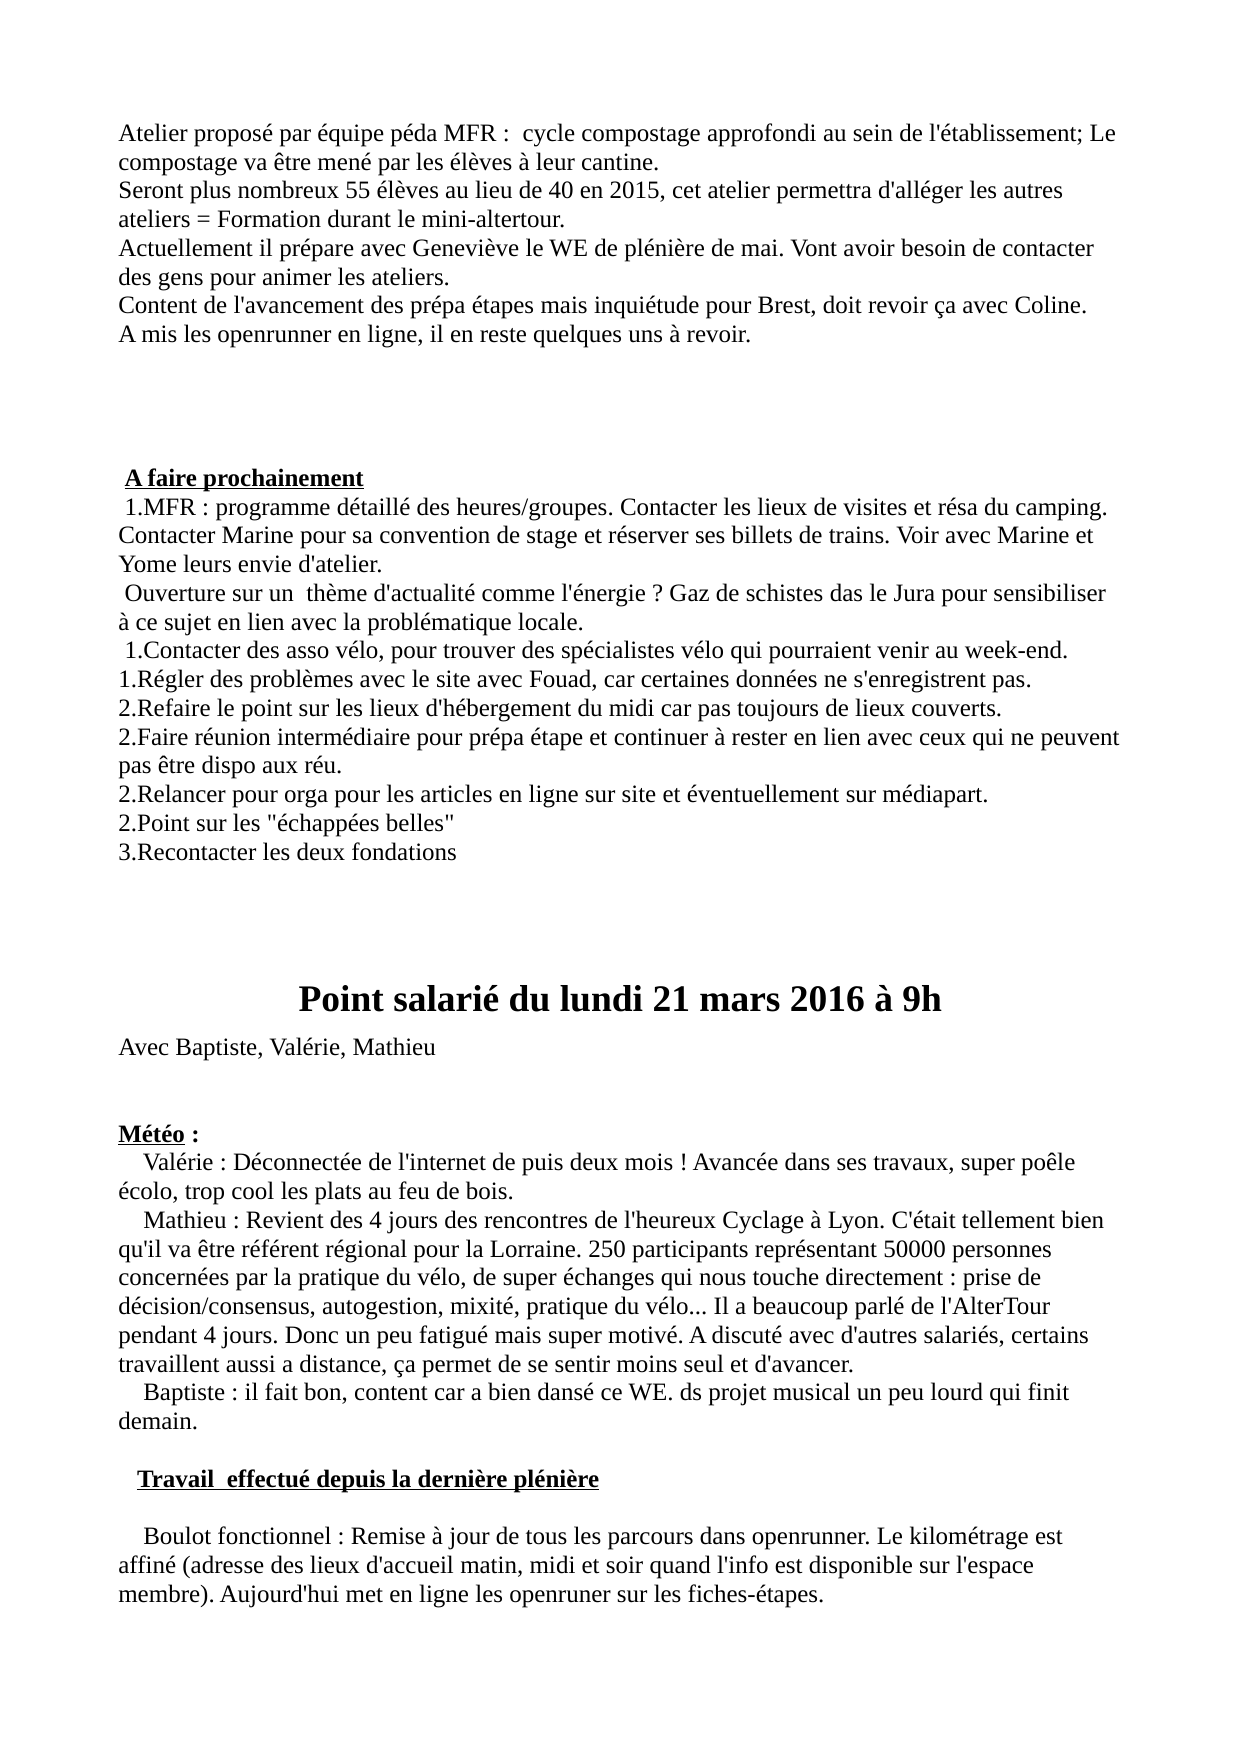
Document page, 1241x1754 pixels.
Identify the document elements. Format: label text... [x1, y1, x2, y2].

text A faire prochainement [118, 463, 1122, 492]
text Baptiste : il fait bon, content car a bien dansé ce WE. ds projet musical un peu lourd qui finit demain. [118, 1377, 1122, 1435]
text Boulot fonctionnel : Remise à jour de tous les parcours dans openrunner. Le kilométrage est affiné (adresse des lieux d'accueil matin, midi et soir quand l'info est disponible sur l'espace membre). Aujourd'hui met en ligne les openruner sur les fiches-étapes. [118, 1521, 1122, 1607]
text Mathieu : Revient des 4 jours des rencontres de l'heureux Cyclage à Lyon. C'était tellement bien qu'il va être référent régional pour la Lorraine. 250 participants représentant 50000 personnes concernées par la pratique du vélo, de super échanges qui nous touche directement : prise de décision/consensus, autogestion, mixité, pratique du vélo... Il a beaucoup parlé de l'AlterTour pendant 4 jours. Donc un peu fatigué mais super motivé. A discuté avec d'autres salariés, certains travaillent aussi a distance, ça permet de se sentir moins seul et d'avancer. [118, 1205, 1122, 1377]
text 3.Recontacter les deux fondations [118, 837, 1122, 866]
text Valérie : Déconnectée de l'internet de puis deux mois ! Avancée dans ses travaux, super poêle écolo, trop cool les plats au feu de bois. [118, 1147, 1122, 1205]
text A mis les openrunner en ligne, il en reste quelques uns à revoir. [118, 319, 1122, 348]
text Seront plus nombreux 55 élèves au lieu de 40 en 2015, cet atelier permettra d'alléger les autres ateliers = Formation durant le mini-altertour. [118, 176, 1122, 233]
text 1.MFR : programme détaillé des heures/groupes. Contacter les lieux de visites et résa du camping. Contacter Marine pour sa convention de stage et réserver ses billets de trains. Voir avec Marine et Yome leurs envie d'atelier. [118, 492, 1122, 578]
text 1.Régler des problèmes avec le site avec Fouad, car certaines données ne s'enregistrent pas. [118, 664, 1122, 693]
text Météo : [118, 1119, 1122, 1147]
text Content de l'avancement des prépa étapes mais inquiétude pour Brest, doit revoir ça avec Coline. [118, 291, 1122, 319]
text 1.Contacter des asso vélo, pour trouver des spécialistes vélo qui pourraient venir au week-end. [118, 636, 1122, 664]
text 2.Relancer pour orga pour les articles en ligne sur site et éventuellement sur médiapart. [118, 779, 1122, 808]
text Actuellement il prépare avec Geneviève le WE de plénière de mai. Vont avoir besoin de contacter des gens pour animer les ateliers. [118, 233, 1122, 291]
text 2.Point sur les "échappées belles" [118, 808, 1122, 837]
text 2.Faire réunion intermédiaire pour prépa étape et continuer à rester en lien avec ceux qui ne peuvent pas être dispo aux réu. [118, 722, 1122, 779]
text Avec Baptiste, Valérie, Mathieu [118, 1032, 1122, 1061]
text Travail effectué depuis la dernière plénière [118, 1464, 1122, 1492]
text Atelier proposé par équipe péda MFR : cycle compostage approfondi au sein de l'établissement; Le compostage va être mené par les élèves à leur cantine. [118, 118, 1122, 176]
text Ouverture sur un thème d'actualité comme l'énergie ? Gaz de schistes das le Jura pour sensibiliser à ce sujet en lien avec la problématique locale. [118, 578, 1122, 636]
subtitle Point salarié du lundi 21 mars 2016 à 9h [118, 977, 1122, 1020]
text 2.Refaire le point sur les lieux d'hébergement du midi car pas toujours de lieux couverts. [118, 693, 1122, 722]
